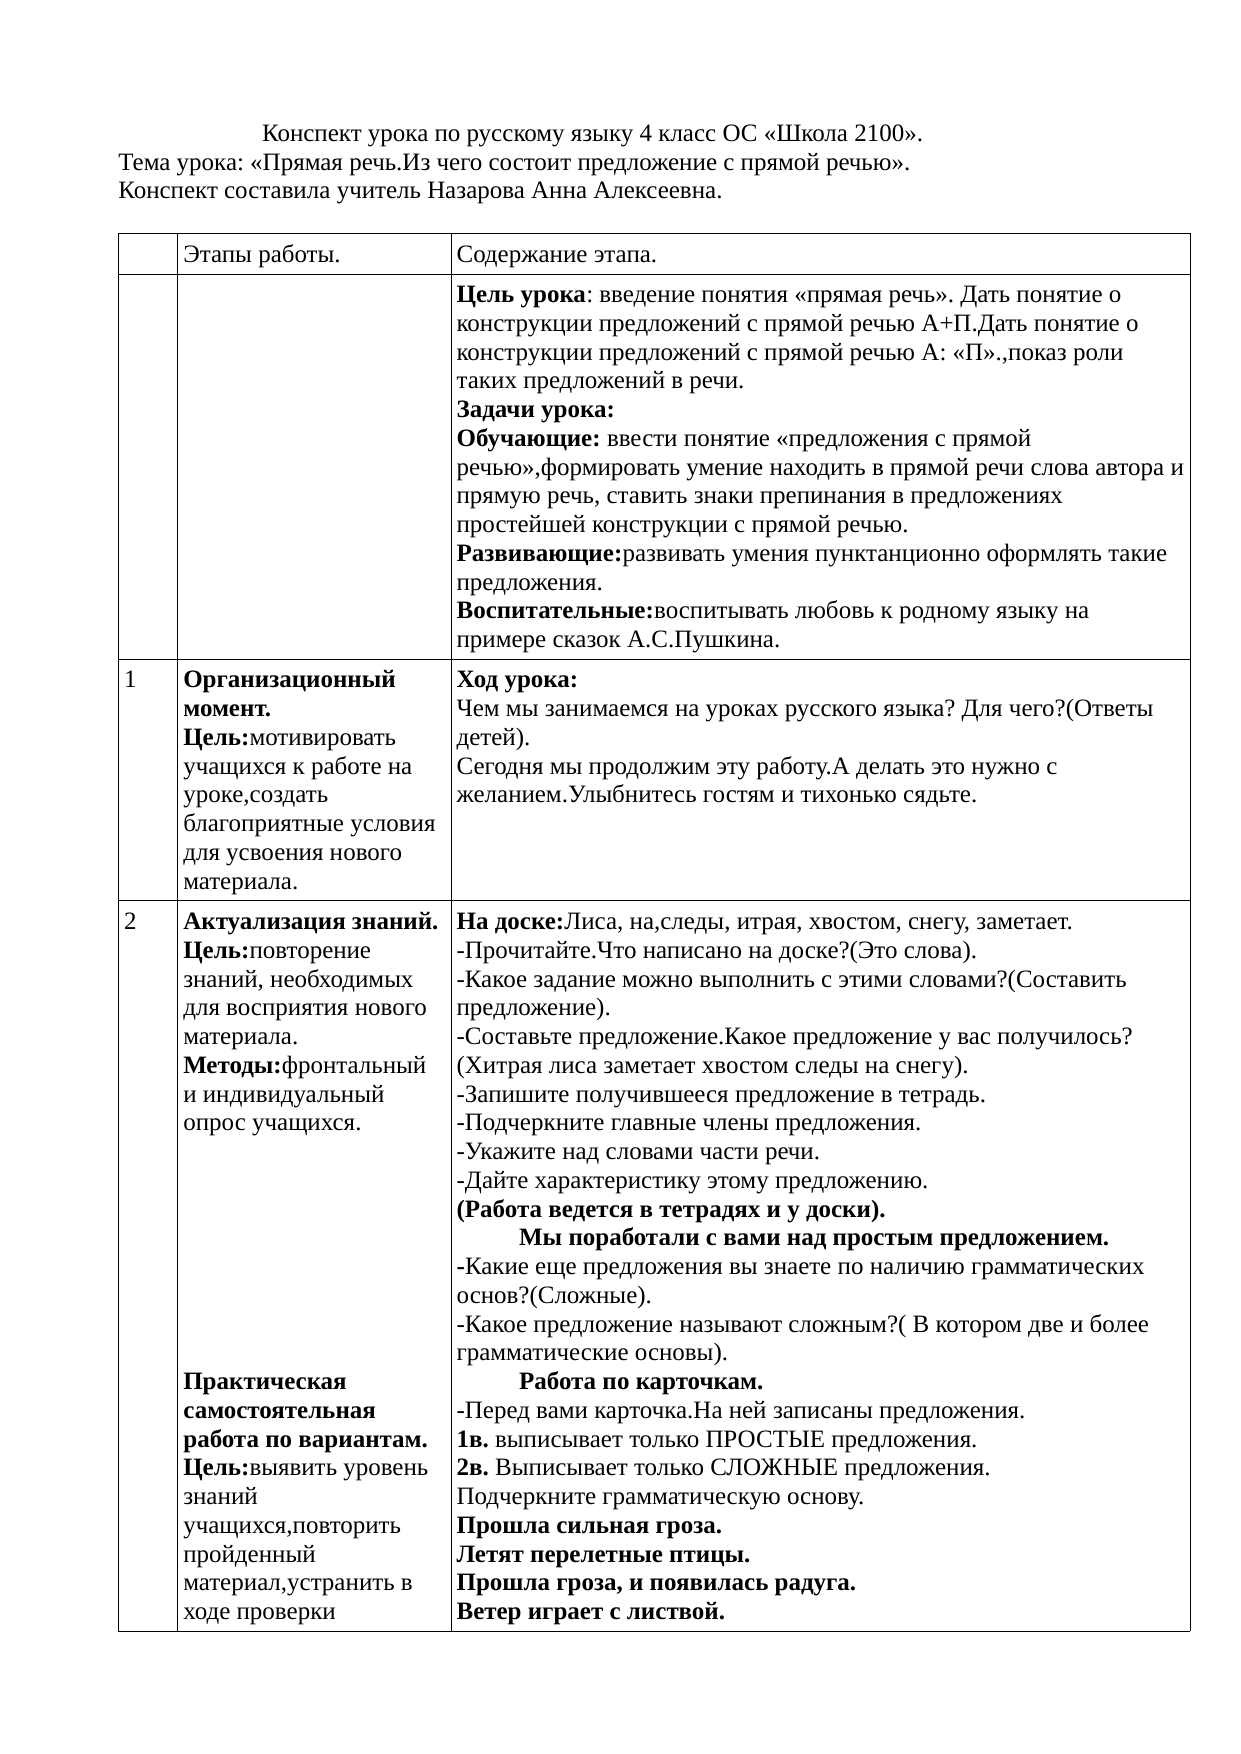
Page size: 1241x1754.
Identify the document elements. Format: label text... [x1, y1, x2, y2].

text Конспект составила учитель Назарова Анна Алексеевна. [118, 176, 1122, 204]
table_cell 2 [119, 901, 177, 1631]
table_cell 1 [119, 660, 177, 900]
table_cell [119, 275, 177, 659]
table_header Этапы работы. [178, 234, 451, 273]
table_cell Ход урока: Чем мы занимаемся на уроках русского языка? Для чего?(Ответы детей). Сегодня мы продолжим эту работу.А делать это нужно с желанием.Улыбнитесь гостям и тихонько сядьте. [452, 660, 1190, 900]
table_cell Организационный момент. Цель:мотивировать учащихся к работе на уроке,создать благоприятные условия для усвоения нового материала. [178, 660, 451, 900]
text Тема урока: «Прямая речь.Из чего состоит предложение с прямой речью». [118, 147, 1122, 176]
table_cell На доске:Лиса, на,следы, итрая, хвостом, снегу, заметает. -Прочитайте.Что написано на доске?(Это слова). -Какое задание можно выполнить с этими словами?(Составить предложение). -Составьте предложение.Какое предложение у вас получилось?(Хитрая лиса заметает хвостом следы на снегу). -Запишите получившееся предложение в тетрадь. -Подчеркните главные члены предложения. -Укажите над словами части речи. -Дайте характеристику этому предложению. (Работа ведется в тетрадях и у доски). Мы поработали с вами над простым предложением. -Какие еще предложения вы знаете по наличию грамматических основ?(Сложные). -Какое предложение называют сложным?( В котором две и более грамматические основы). Работа по карточкам. -Перед вами карточка.На ней записаны предложения. 1в. выписывает только ПРОСТЫЕ предложения. 2в. Выписывает только СЛОЖНЫЕ предложения. Подчеркните грамматическую основу. Прошла сильная гроза. Летят перелетные птицы. Прошла гроза, и появилась радуга. Ветер играет с листвой. [452, 901, 1190, 1631]
text Конспект урока по русскому языку 4 класс ОС «Школа 2100». [118, 118, 1122, 147]
table_cell Цель урока: введение понятия «прямая речь». Дать понятие о конструкции предложений с прямой речью А+П.Дать понятие о конструкции предложений с прямой речью А: «П».,показ роли таких предложений в речи. Задачи урока: Обучающие: ввести понятие «предложения с прямой речью»,формировать умение находить в прямой речи слова автора и прямую речь, ставить знаки препинания в предложениях простейшей конструкции с прямой речью. Развивающие:развивать умения пунктанционно оформлять такие предложения. Воспитательные:воспитывать любовь к родному языку на примере сказок А.С.Пушкина. [452, 275, 1190, 659]
table_header [119, 234, 177, 273]
table_header Содержание этапа. [452, 234, 1190, 273]
table_cell Актуализация знаний. Цель:повторение знаний, необходимых для восприятия нового материала. Методы:фронтальный и индивидуальный опрос учащихся. Практическая самостоятельная работа по вариантам. Цель:выявить уровень знаний учащихся,повторить пройденный материал,устранить в ходе проверки [178, 901, 451, 1631]
table_cell [178, 275, 451, 659]
